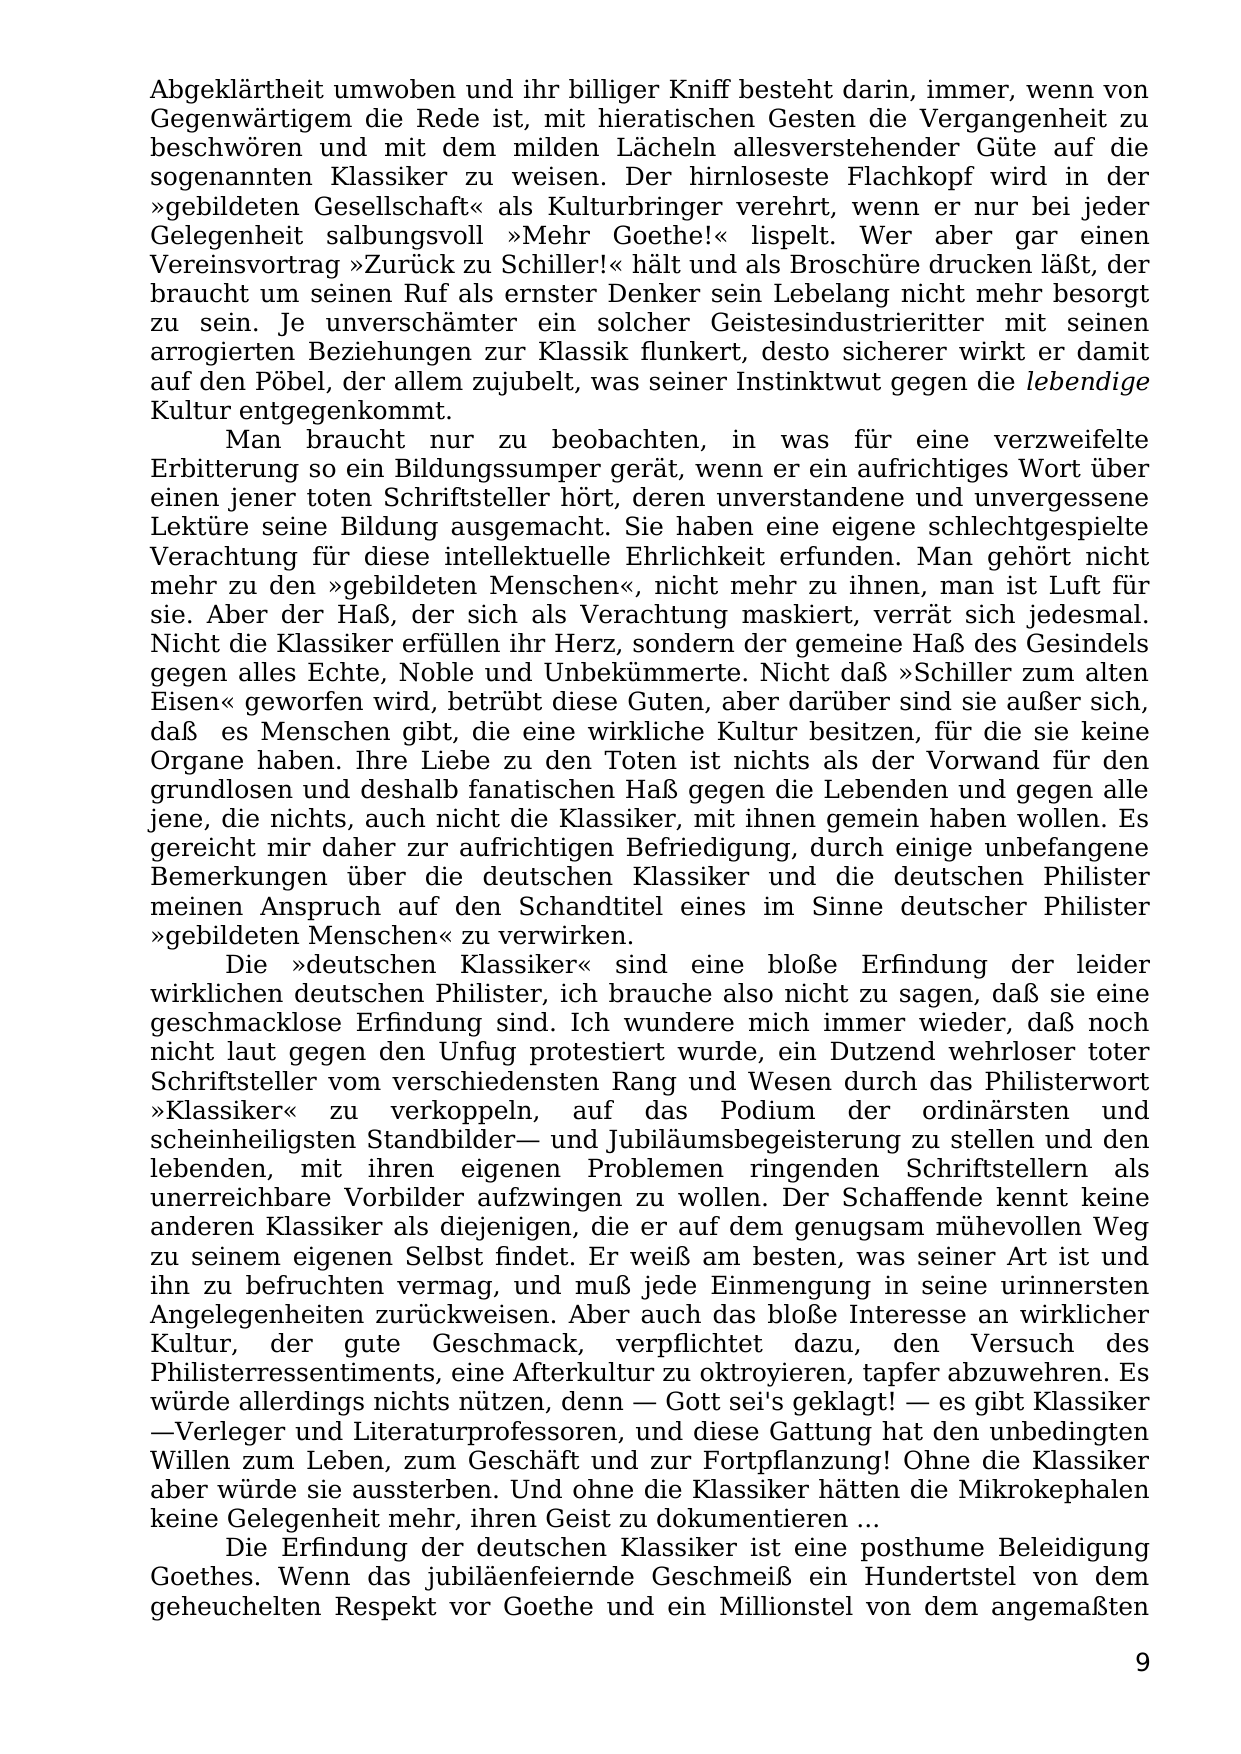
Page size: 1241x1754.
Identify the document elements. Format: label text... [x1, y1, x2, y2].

text Die »deutschen Klassiker« sind eine bloße Erfindung der leider wirklichen deutschen Philister, ich brauche also nicht zu sagen, daß sie eine geschmacklose Erfindung sind. Ich wundere mich immer wieder, daß noch nicht laut gegen den Unfug protestiert wurde, ein Dutzend wehrloser toter Schriftsteller vom verschiedensten Rang und Wesen durch das Philisterwort »Klassiker« zu verkoppeln, auf das Podium der ordinärsten und scheinheiligsten Standbilder— und Jubiläumsbegeisterung zu stellen und den lebenden, mit ihren eigenen Problemen ringenden Schriftstellern als unerreichbare Vorbilder aufzwingen zu wollen. Der Schaffende kennt keine anderen Klassiker als diejenigen, die er auf dem genugsam mühevollen Weg zu seinem eigenen Selbst findet. Er weiß am besten, was seiner Art ist und ihn zu befruchten vermag, und muß jede Einmengung in seine urinnersten Angelegenheiten zurückweisen. Aber auch das bloße Interesse an wirklicher Kultur, der gute Geschmack, verpflichtet dazu, den Versuch des Philisterressentiments, eine Afterkultur zu oktroyieren, tapfer abzuwehren. Es würde allerdings nichts nützen, denn — Gott sei's geklagt! — es gibt Klassiker—Verleger und Literaturprofessoren, und diese Gattung hat den unbedingten Willen zum Leben, zum Geschäft und zur Fortpflanzung! Ohne die Klassiker aber würde sie aussterben. Und ohne die Klassiker hätten die Mikrokephalen keine Gelegenheit mehr, ihren Geist zu dokumentieren ... [150, 950, 1151, 1533]
text Man braucht nur zu beobachten, in was für eine verzweifelte Erbitterung so ein Bildungssumper gerät, wenn er ein aufrichtiges Wort über einen jener toten Schriftsteller hört, deren unverstandene und unvergessene Lektüre seine Bildung ausgemacht. Sie haben eine eigene schlechtgespielte Verachtung für diese intellektuelle Ehrlichkeit erfunden. Man gehört nicht mehr zu den »gebildeten Menschen«, nicht mehr zu ihnen, man ist Luft für sie. Aber der Haß, der sich als Verachtung maskiert, verrät sich jedesmal. Nicht die Klassiker erfüllen ihr Herz, sondern der gemeine Haß des Gesindels gegen alles Echte, Noble und Unbekümmerte. Nicht daß »Schiller zum alten Eisen« geworfen wird, betrübt diese Guten, aber darüber sind sie außer sich, daß es Menschen gibt, die eine wirkliche Kultur besitzen, für die sie keine Organe haben. Ihre Liebe zu den Toten ist nichts als der Vorwand für den grundlosen und deshalb fanatischen Haß gegen die Lebenden und gegen alle jene, die nichts, auch nicht die Klassiker, mit ihnen gemein haben wollen. Es gereicht mir daher zur aufrichtigen Befriedigung, durch einige unbefangene Bemerkungen über die deutschen Klassiker und die deutschen Philister meinen Anspruch auf den Schandtitel eines im Sinne deutscher Philister »gebildeten Menschen« zu verwirken. [150, 425, 1151, 950]
text Die Erfindung der deutschen Klassiker ist eine posthume Beleidigung Goethes. Wenn das jubiläenfeiernde Geschmeiß ein Hundertstel von dem geheuchelten Respekt vor Goethe und ein Millionstel von dem angemaßten [150, 1533, 1151, 1621]
text Abgeklärtheit umwoben und ihr billiger Kniff besteht darin, immer, wenn von Gegenwärtigem die Rede ist, mit hieratischen Gesten die Vergangenheit zu beschwören und mit dem milden Lächeln allesverstehender Güte auf die sogenannten Klassiker zu weisen. Der hirnloseste Flachkopf wird in der »gebildeten Gesellschaft« als Kulturbringer verehrt, wenn er nur bei jeder Gelegenheit salbungsvoll »Mehr Goethe!« lispelt. Wer aber gar einen Vereinsvortrag »Zurück zu Schiller!« hält und als Broschüre drucken läßt, der braucht um seinen Ruf als ernster Denker sein Lebelang nicht mehr besorgt zu sein. Je unverschämter ein solcher Geistesindustrieritter mit seinen arrogierten Beziehungen zur Klassik flunkert, desto sicherer wirkt er damit auf den Pöbel, der allem zujubelt, was seiner Instinktwut gegen die lebendige Kultur entgegenkommt. [150, 75, 1151, 425]
